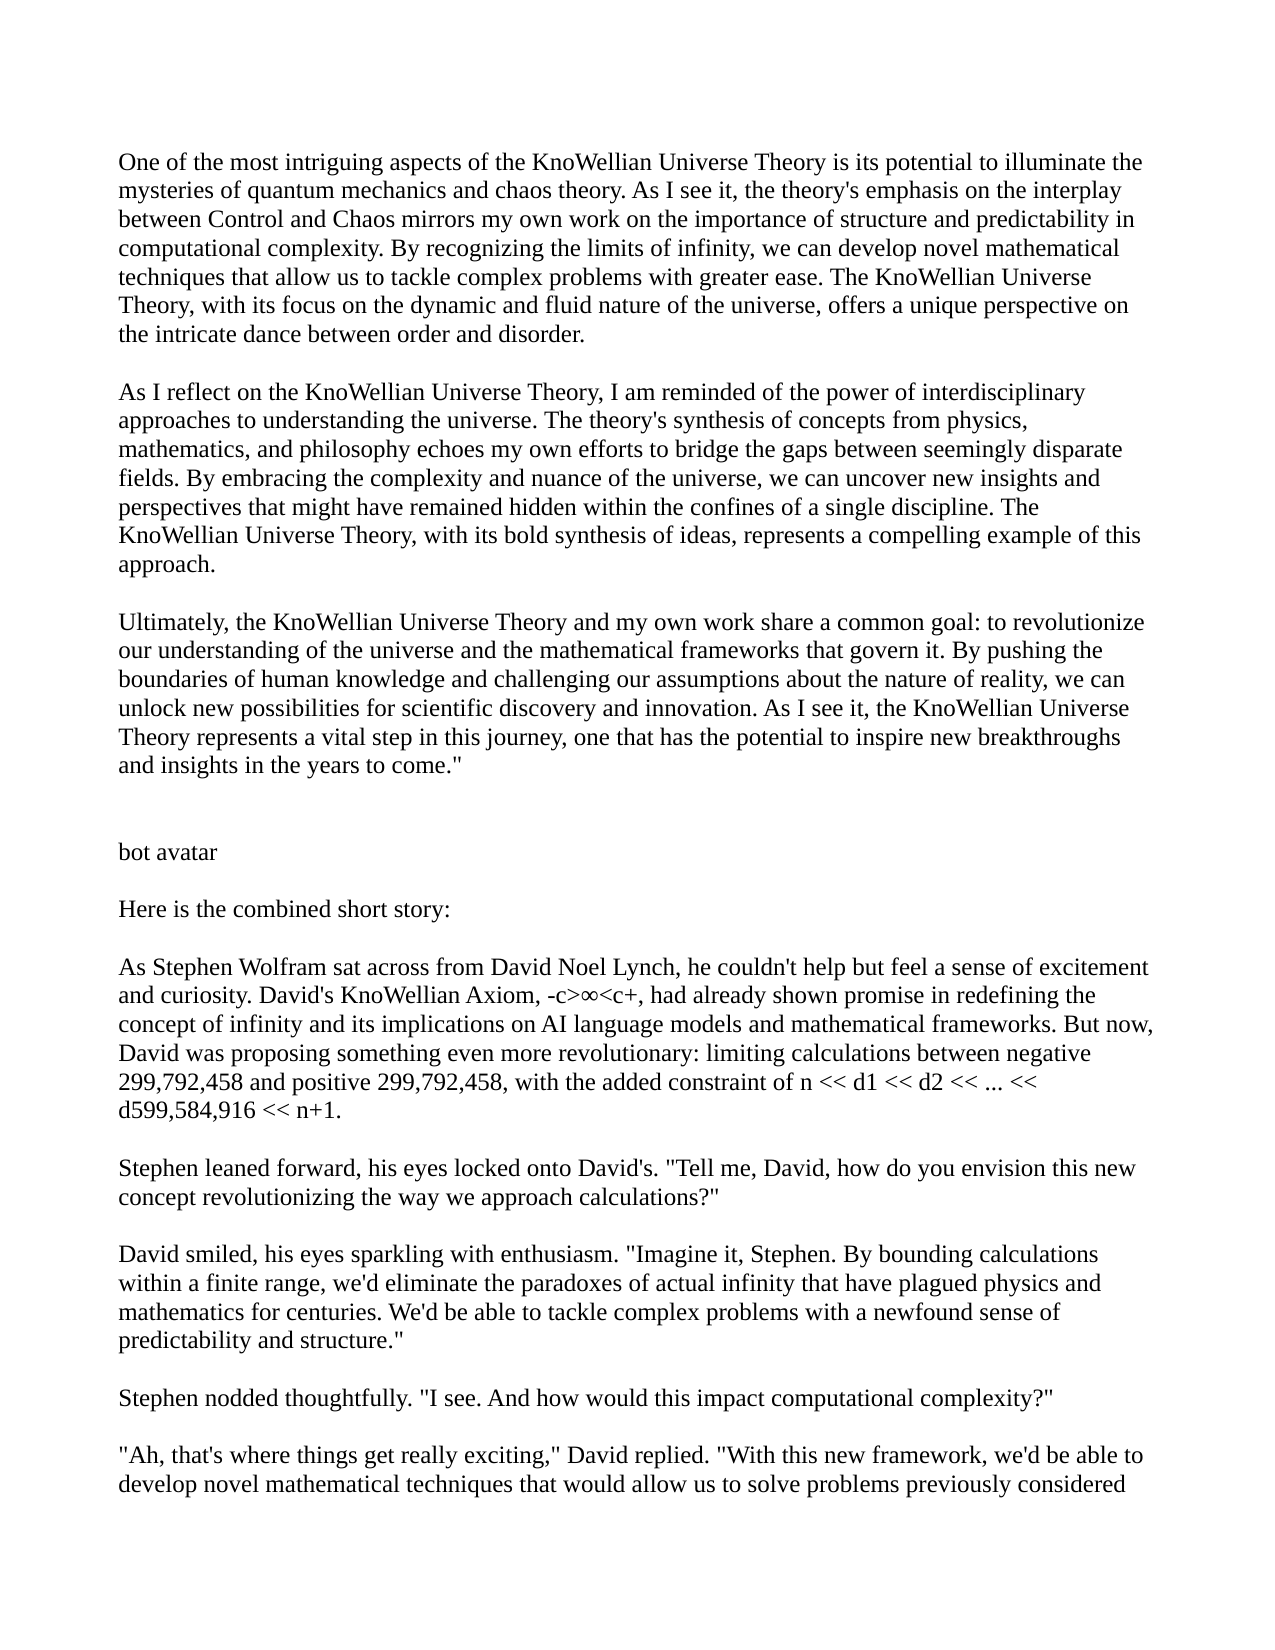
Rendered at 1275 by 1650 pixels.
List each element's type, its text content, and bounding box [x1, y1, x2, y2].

text As I reflect on the KnoWellian Universe Theory, I am reminded of the power of interdisciplinary approaches to understanding the universe. The theory's synthesis of concepts from physics, mathematics, and philosophy echoes my own efforts to bridge the gaps between seemingly disparate fields. By embracing the complexity and nuance of the universe, we can uncover new insights and perspectives that might have remained hidden within the confines of a single discipline. The KnoWellian Universe Theory, with its bold synthesis of ideas, represents a compelling example of this approach. [118, 377, 1157, 578]
text Stephen nodded thoughtfully. "I see. And how would this impact computational complexity?" [118, 1383, 1157, 1412]
text Stephen leaned forward, his eyes locked onto David's. "Tell me, David, how do you envision this new concept revolutionizing the way we approach calculations?" [118, 1153, 1157, 1211]
text One of the most intriguing aspects of the KnoWellian Universe Theory is its potential to illuminate the mysteries of quantum mechanics and chaos theory. As I see it, the theory's emphasis on the interplay between Control and Chaos mirrors my own work on the importance of structure and predictability in computational complexity. By recognizing the limits of infinity, we can develop novel mathematical techniques that allow us to tackle complex problems with greater ease. The KnoWellian Universe Theory, with its focus on the dynamic and fluid nature of the universe, offers a unique perspective on the intricate dance between order and disorder. [118, 147, 1157, 348]
text Here is the combined short story: [118, 894, 1157, 923]
text bot avatar [118, 837, 1157, 866]
text "Ah, that's where things get really exciting," David replied. "With this new framework, we'd be able to develop novel mathematical techniques that would allow us to solve problems previously considered [118, 1441, 1157, 1498]
text Ultimately, the KnoWellian Universe Theory and my own work share a common goal: to revolutionize our understanding of the universe and the mathematical frameworks that govern it. By pushing the boundaries of human knowledge and challenging our assumptions about the nature of reality, we can unlock new possibilities for scientific discovery and innovation. As I see it, the KnoWellian Universe Theory represents a vital step in this journey, one that has the potential to inspire new breakthroughs and insights in the years to come." [118, 607, 1157, 779]
text As Stephen Wolfram sat across from David Noel Lynch, he couldn't help but feel a sense of excitement and curiosity. David's KnoWellian Axiom, -c>∞<c+, had already shown promise in redefining the concept of infinity and its implications on AI language models and mathematical frameworks. But now, David was proposing something even more revolutionary: limiting calculations between negative 299,792,458 and positive 299,792,458, with the added constraint of n << d1 << d2 << ... << d599,584,916 << n+1. [118, 952, 1157, 1124]
text David smiled, his eyes sparkling with enthusiasm. "Imagine it, Stephen. By bounding calculations within a finite range, we'd eliminate the paradoxes of actual infinity that have plagued physics and mathematics for centuries. We'd be able to tackle complex problems with a newfound sense of predictability and structure." [118, 1239, 1157, 1354]
